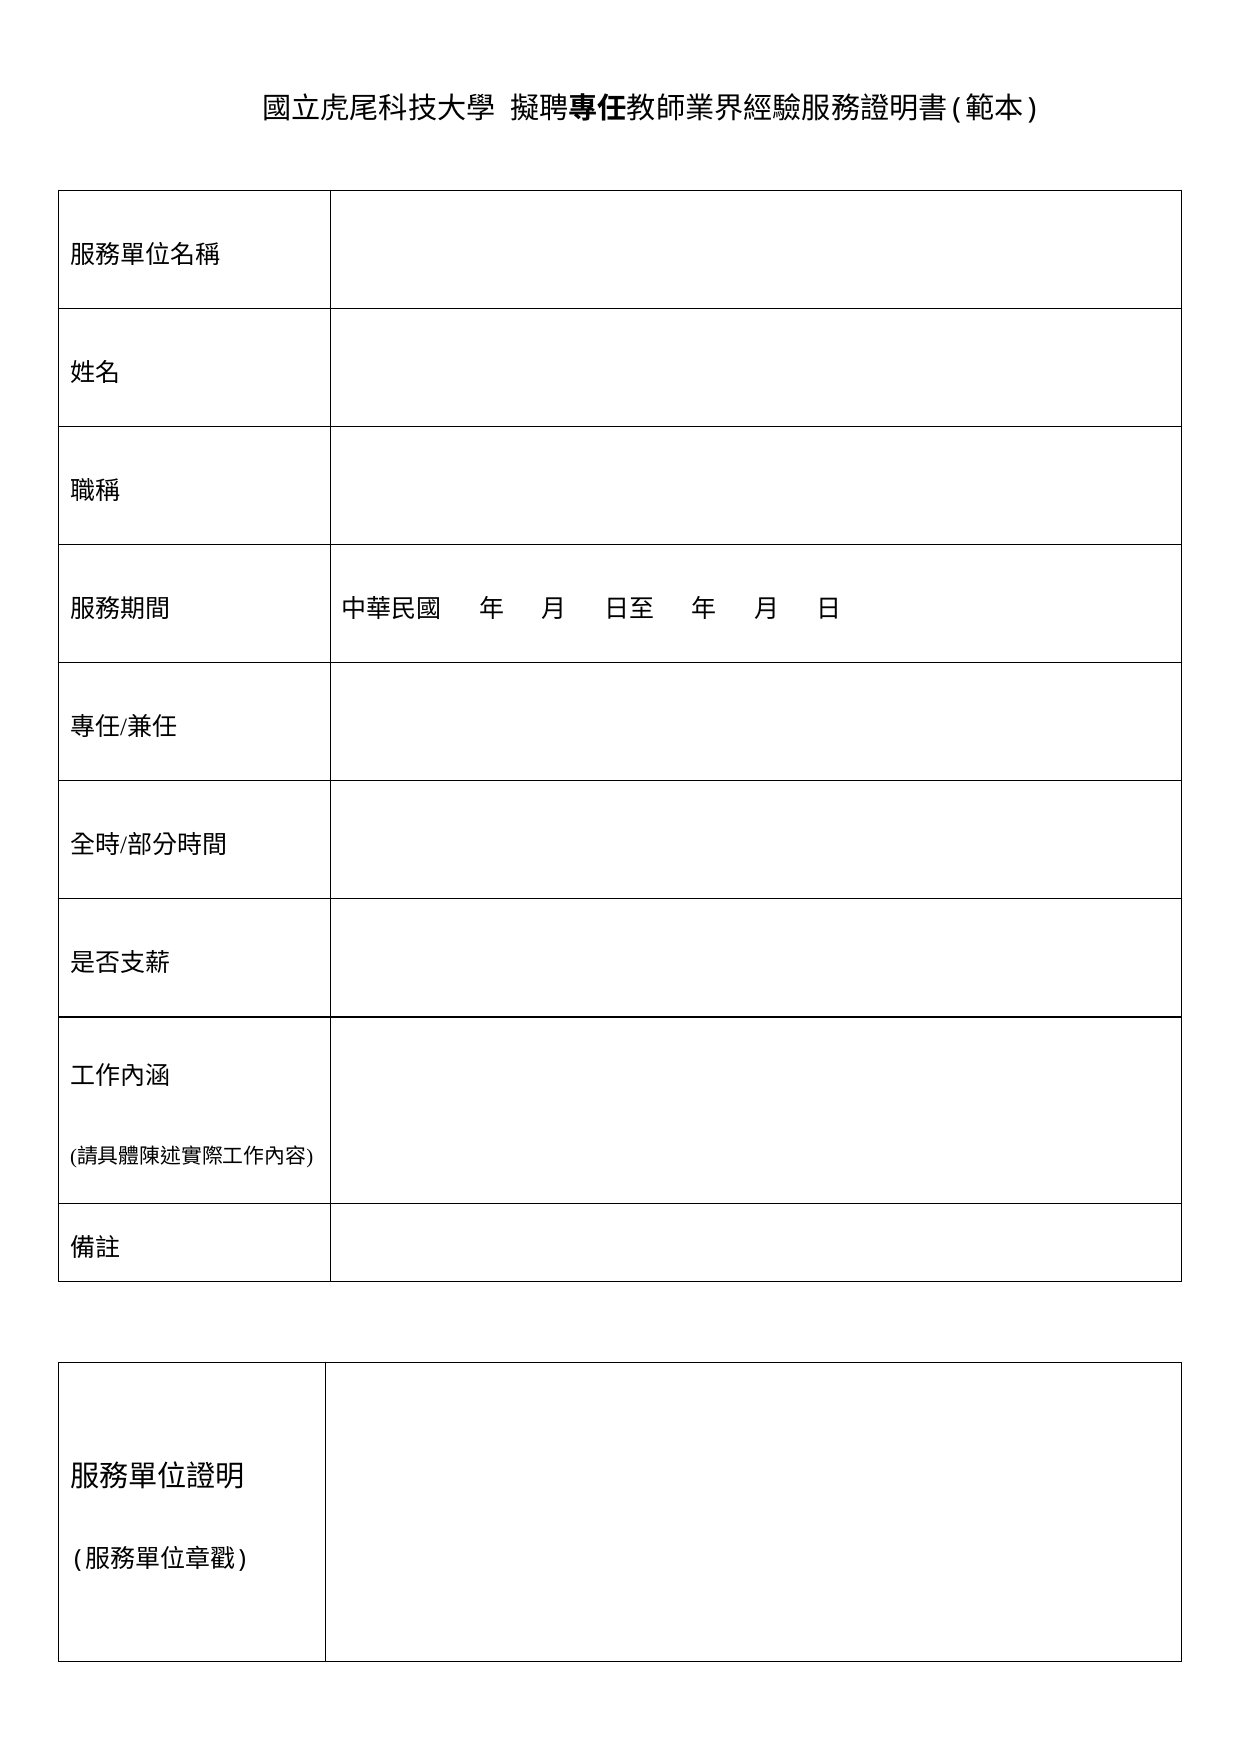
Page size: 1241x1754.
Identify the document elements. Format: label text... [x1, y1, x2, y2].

table_header 服務單位名稱 [59, 191, 330, 308]
table_cell 工作內涵 (請具體陳述實際工作內容) [59, 1018, 330, 1203]
table_cell 中華民國 年 月 日至 年 月 日 [331, 545, 1181, 662]
table_cell [331, 663, 1181, 780]
table_cell 專任/兼任 [59, 663, 330, 780]
table_cell [331, 427, 1181, 544]
table_cell [331, 309, 1181, 426]
table_cell 是否支薪 [59, 899, 330, 1016]
table_header [326, 1363, 1181, 1661]
table_header [331, 191, 1181, 308]
text 國立虎尾科技大學 擬聘專任教師業界經驗服務證明書(範本) [121, 64, 1182, 127]
table_cell 職稱 [59, 427, 330, 544]
table_cell [331, 1018, 1181, 1203]
table_cell [331, 781, 1181, 898]
table_cell 姓名 [59, 309, 330, 426]
table_cell [331, 899, 1181, 1016]
table_header 服務單位證明 (服務單位章戳) [59, 1363, 325, 1661]
table_cell 全時/部分時間 [59, 781, 330, 898]
table_cell 備註 [59, 1204, 330, 1281]
table_cell [331, 1204, 1181, 1281]
table_cell 服務期間 [59, 545, 330, 662]
